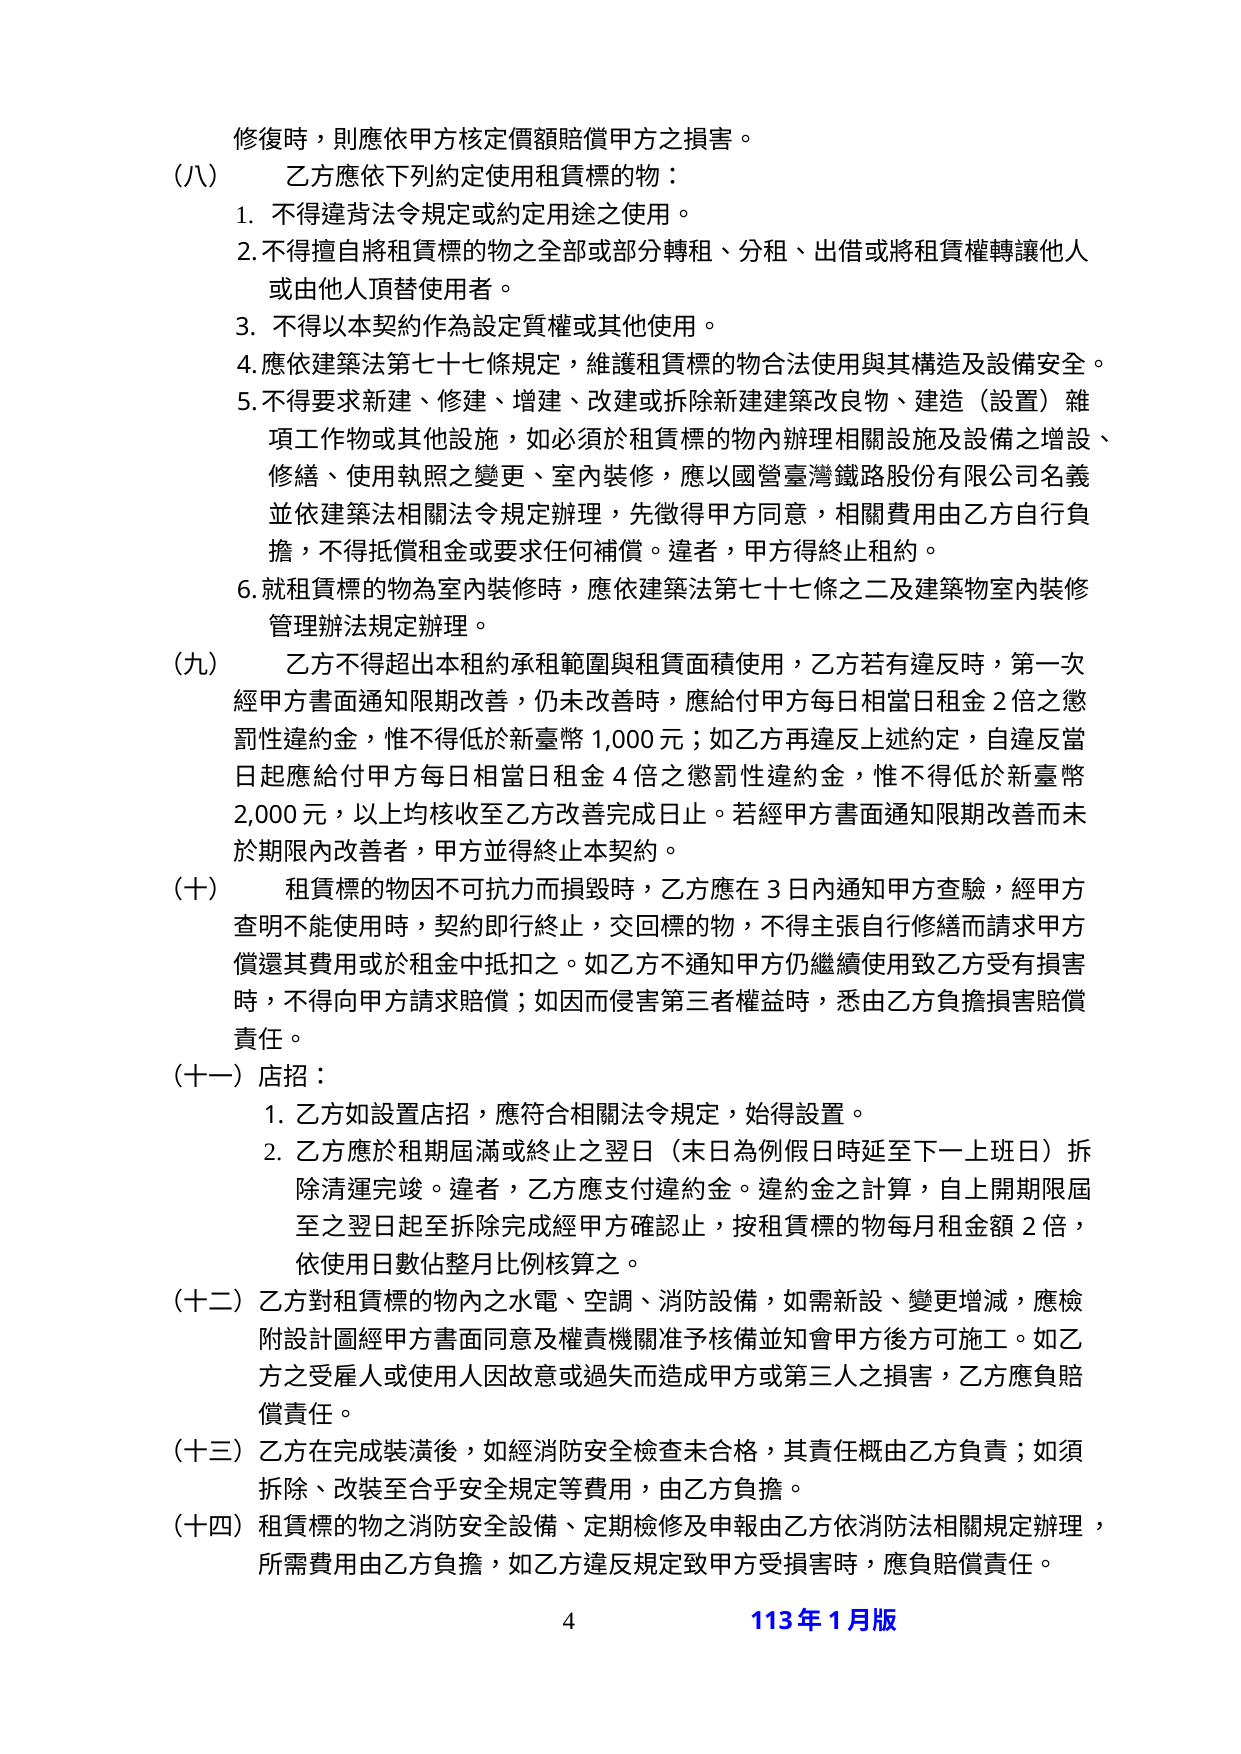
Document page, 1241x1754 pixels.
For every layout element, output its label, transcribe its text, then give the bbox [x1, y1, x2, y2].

list 就租賃標的物為室內裝修時，應依建築法第七十七條之二及建築物室內裝修管理辦法規定辦理。 [237, 568, 1092, 643]
list 不得違背法令規定或約定用途之使用。 [235, 193, 1092, 231]
list 乙方不得超出本租約承租範圍與租賃面積使用，乙方若有違反時，第一次經甲方書面通知限期改善，仍未改善時，應給付甲方每日相當日租金2倍之懲罰性違約金，惟不得低於新臺幣1,000元；如乙方再違反上述約定，自違反當日起應給付甲方每日相當日租金4倍之懲罰性違約金，惟不得低於新臺幣2,000元，以上均核收至乙方改善完成日止。若經甲方書面通知限期改善而未於期限內改善者，甲方並得終止本契約。 [158, 643, 1087, 868]
list 應依建築法第七十七條規定，維護租賃標的物合法使用與其構造及設備安全。 [237, 343, 1092, 381]
list 不得以本契約作為設定質權或其他使用。 [235, 306, 1092, 343]
list 乙方在完成裝潢後，如經消防安全檢查未合格，其責任概由乙方負責；如須拆除、改裝至合乎安全規定等費用，由乙方負擔。 [158, 1431, 1087, 1506]
list 不得擅自將租賃標的物之全部或部分轉租、分租、出借或將租賃權轉讓他人或由他人頂替使用者。 [237, 231, 1092, 306]
list 租賃標的物之消防安全設備、定期檢修及申報由乙方依消防法相關規定辦理，所需費用由乙方負擔，如乙方違反規定致甲方受損害時，應負賠償責任。 [158, 1506, 1087, 1581]
list 不得要求新建、修建、增建、改建或拆除新建建築改良物、建造（設置）雜項工作物或其他設施，如必須於租賃標的物內辦理相關設施及設備之增設、修繕、使用執照之變更、室內裝修，應以國營臺灣鐵路股份有限公司名義並依建築法相關法令規定辦理，先徵得甲方同意，相關費用由乙方自行負擔，不得抵償租金或要求任何補償。違者，甲方得終止租約。 [237, 381, 1092, 568]
text 修復時，則應依甲方核定價額賠償甲方之損害。 [233, 118, 1087, 156]
list 乙方對租賃標的物內之水電、空調、消防設備，如需新設、變更增減，應檢附設計圖經甲方書面同意及權責機關准予核備並知會甲方後方可施工。如乙方之受雇人或使用人因故意或過失而造成甲方或第三人之損害，乙方應負賠償責任。 [158, 1281, 1087, 1431]
list 租賃標的物因不可抗力而損毀時，乙方應在3日內通知甲方查驗，經甲方查明不能使用時，契約即行終止，交回標的物，不得主張自行修繕而請求甲方償還其費用或於租金中抵扣之。如乙方不通知甲方仍繼續使用致乙方受有損害時，不得向甲方請求賠償；如因而侵害第三者權益時，悉由乙方負擔損害賠償責任。 [158, 868, 1087, 1056]
list 乙方如設置店招，應符合相關法令規定，始得設置。 [263, 1093, 1092, 1131]
list 乙方應於租期屆滿或終止之翌日（末日為例假日時延至下一上班日）拆除清運完竣。違者，乙方應支付違約金。違約金之計算，自上開期限屆至之翌日起至拆除完成經甲方確認止，按租賃標的物每月租金額2倍，依使用日數佔整月比例核算之。 [263, 1131, 1092, 1281]
list 乙方應依下列約定使用租賃標的物： [158, 156, 1087, 193]
list 店招： [158, 1056, 1087, 1093]
